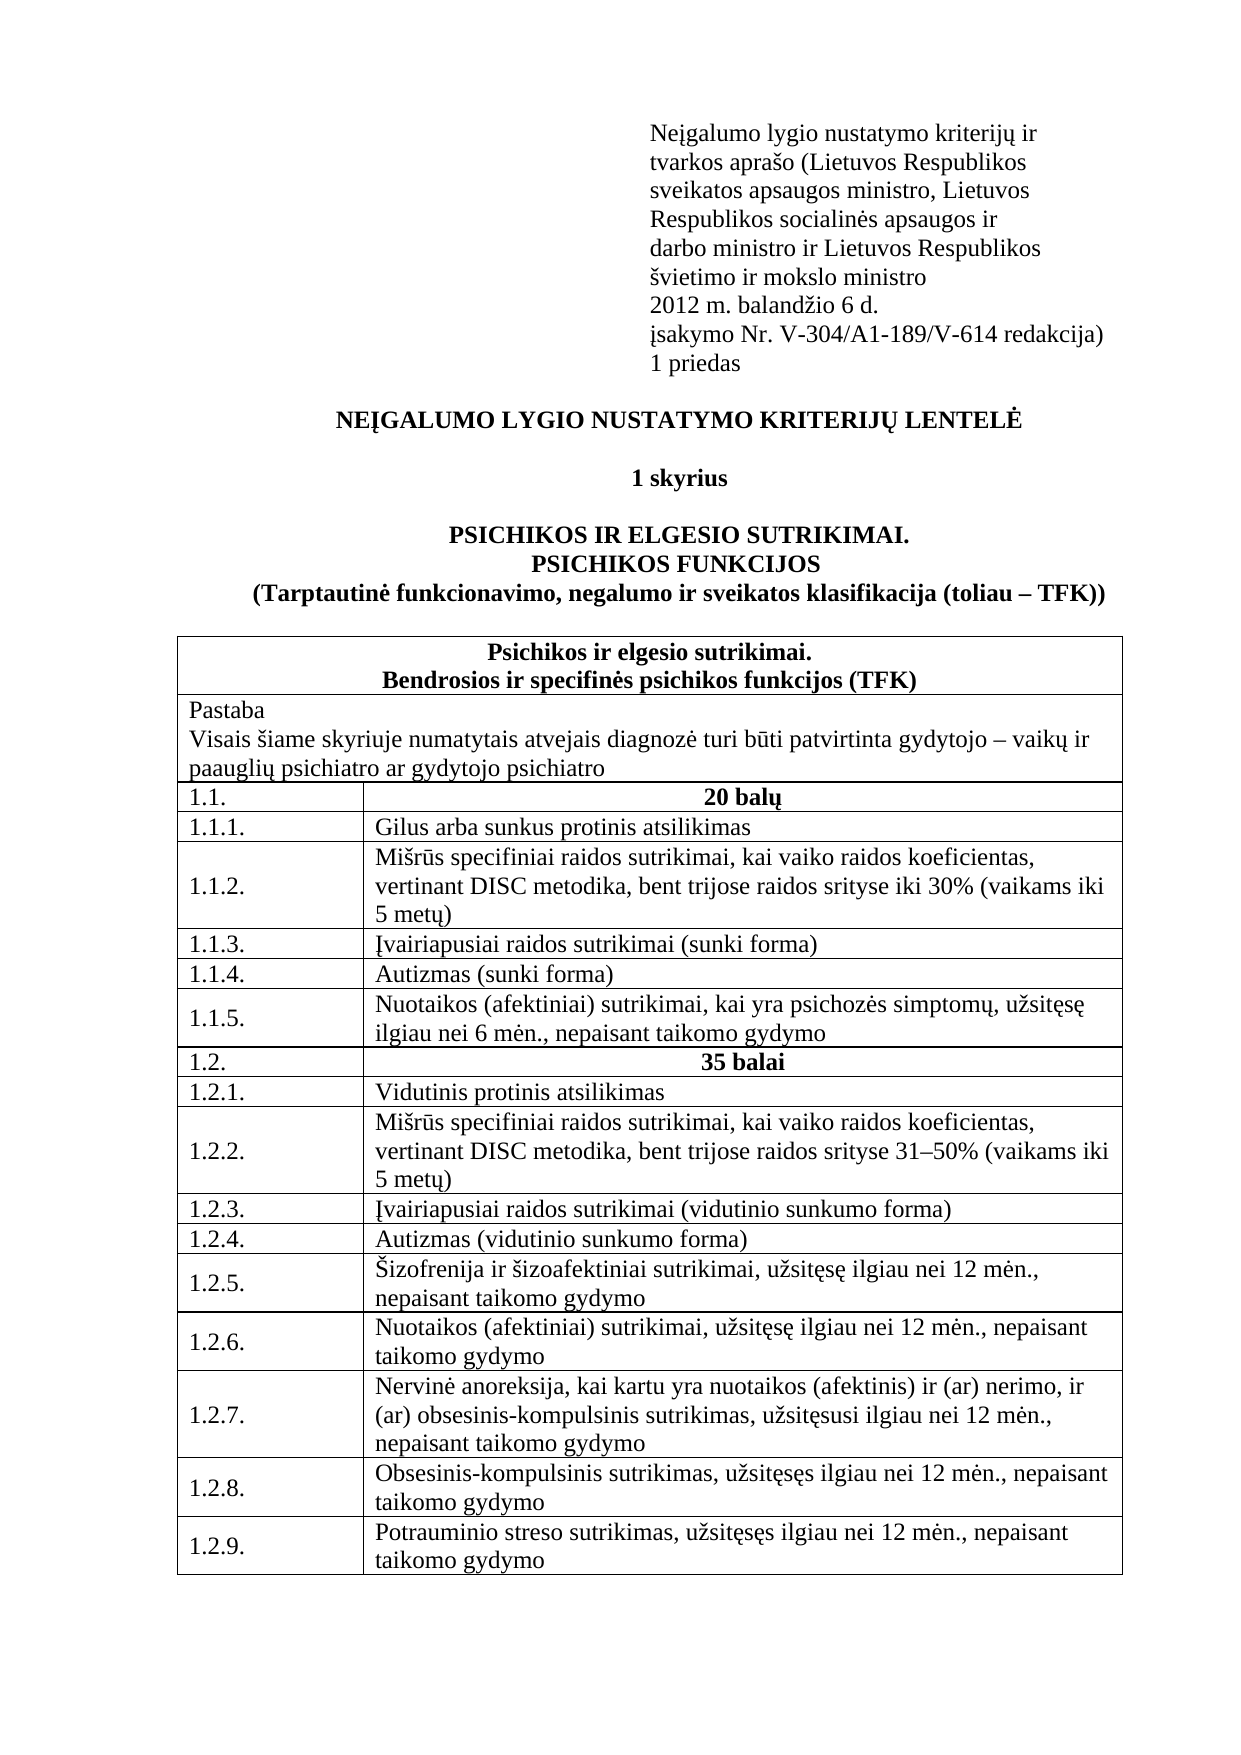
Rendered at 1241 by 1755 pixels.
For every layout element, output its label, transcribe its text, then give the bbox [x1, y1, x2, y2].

table_cell 20 balų [364, 783, 1122, 811]
table_cell Nuotaikos (afektiniai) sutrikimai, užsitęsę ilgiau nei 12 mėn., nepaisant taikomo gydymo [364, 1313, 1122, 1370]
text įsakymo Nr. V-304/A1-189/V-614 redakcija) [649, 319, 1181, 348]
text NEĮGALUMO LYGIO NUSTATYMO KRITERIJŲ LENTELĖ [177, 406, 1181, 434]
table_cell 1.1.2. [178, 842, 363, 928]
table_cell 1.2. [178, 1048, 363, 1076]
table_cell Įvairiapusiai raidos sutrikimai (vidutinio sunkumo forma) [364, 1194, 1122, 1223]
table_cell Autizmas (vidutinio sunkumo forma) [364, 1224, 1122, 1253]
text (Tarptautinė funkcionavimo, negalumo ir sveikatos klasifikacija (toliau – TFK)) [177, 578, 1181, 607]
table_cell Obsesinis-kompulsinis sutrikimas, užsitęsęs ilgiau nei 12 mėn., nepaisant taikomo gydymo [364, 1458, 1122, 1516]
table_cell Pastaba Visais šiame skyriuje numatytais atvejais diagnozė turi būti patvirtinta gydytojo – vaikų ir paauglių psichiatro ar gydytojo psichiatro [178, 695, 1122, 781]
table_cell 35 balai [364, 1048, 1122, 1076]
table_cell 1.2.2. [178, 1107, 363, 1193]
table_cell 1.1.4. [178, 959, 363, 988]
text švietimo ir mokslo ministro [649, 262, 1181, 291]
text Respublikos socialinės apsaugos ir [649, 204, 1181, 233]
table_cell Potrauminio streso sutrikimas, užsitęsęs ilgiau nei 12 mėn., nepaisant taikomo gydymo [364, 1517, 1122, 1574]
table_cell 1.2.9. [178, 1517, 363, 1574]
text darbo ministro ir Lietuvos Respublikos [649, 233, 1181, 262]
text Neįgalumo lygio nustatymo kriterijų ir [649, 118, 1181, 147]
text 1 priedas [649, 348, 1181, 377]
table_cell Vidutinis protinis atsilikimas [364, 1077, 1122, 1106]
table_cell 1.1.5. [178, 989, 363, 1046]
table_cell Įvairiapusiai raidos sutrikimai (sunki forma) [364, 929, 1122, 958]
text 2012 m. balandžio 6 d. [649, 291, 1181, 319]
table_cell Nervinė anoreksija, kai kartu yra nuotaikos (afektinis) ir (ar) nerimo, ir (ar) obsesinis-kompulsinis sutrikimas, užsitęsusi ilgiau nei 12 mėn., nepaisant taikomo gydymo [364, 1371, 1122, 1457]
table_cell 1.2.5. [178, 1254, 363, 1311]
table_cell 1.1.3. [178, 929, 363, 958]
table_cell 1.1.1. [178, 812, 363, 841]
text 1 skyrius [177, 463, 1181, 492]
table_cell 1.2.3. [178, 1194, 363, 1223]
table_cell 1.2.4. [178, 1224, 363, 1253]
text sveikatos apsaugos ministro, Lietuvos [649, 176, 1181, 204]
text PSICHIKOS FUNKCIJOS [177, 549, 1181, 578]
table_cell Šizofrenija ir šizoafektiniai sutrikimai, užsitęsę ilgiau nei 12 mėn., nepaisant taikomo gydymo [364, 1254, 1122, 1311]
table_cell Mišrūs specifiniai raidos sutrikimai, kai vaiko raidos koeficientas, vertinant DISC metodika, bent trijose raidos srityse iki 30% (vaikams iki 5 metų) [364, 842, 1122, 928]
table_cell Gilus arba sunkus protinis atsilikimas [364, 812, 1122, 841]
table_cell Autizmas (sunki forma) [364, 959, 1122, 988]
text PSICHIKOS IR ELGESIO SUTRIKIMAI. [177, 521, 1181, 549]
table_cell 1.2.8. [178, 1458, 363, 1516]
text tvarkos aprašo (Lietuvos Respublikos [649, 147, 1181, 176]
table_cell 1.1. [178, 783, 363, 811]
table_cell 1.2.1. [178, 1077, 363, 1106]
table_header Psichikos ir elgesio sutrikimai. Bendrosios ir specifinės psichikos funkcijos (TFK) [178, 637, 1122, 694]
table_cell 1.2.6. [178, 1313, 363, 1370]
table_cell Nuotaikos (afektiniai) sutrikimai, kai yra psichozės simptomų, užsitęsę ilgiau nei 6 mėn., nepaisant taikomo gydymo [364, 989, 1122, 1046]
table_cell 1.2.7. [178, 1371, 363, 1457]
table_cell Mišrūs specifiniai raidos sutrikimai, kai vaiko raidos koeficientas, vertinant DISC metodika, bent trijose raidos srityse 31–50% (vaikams iki 5 metų) [364, 1107, 1122, 1193]
